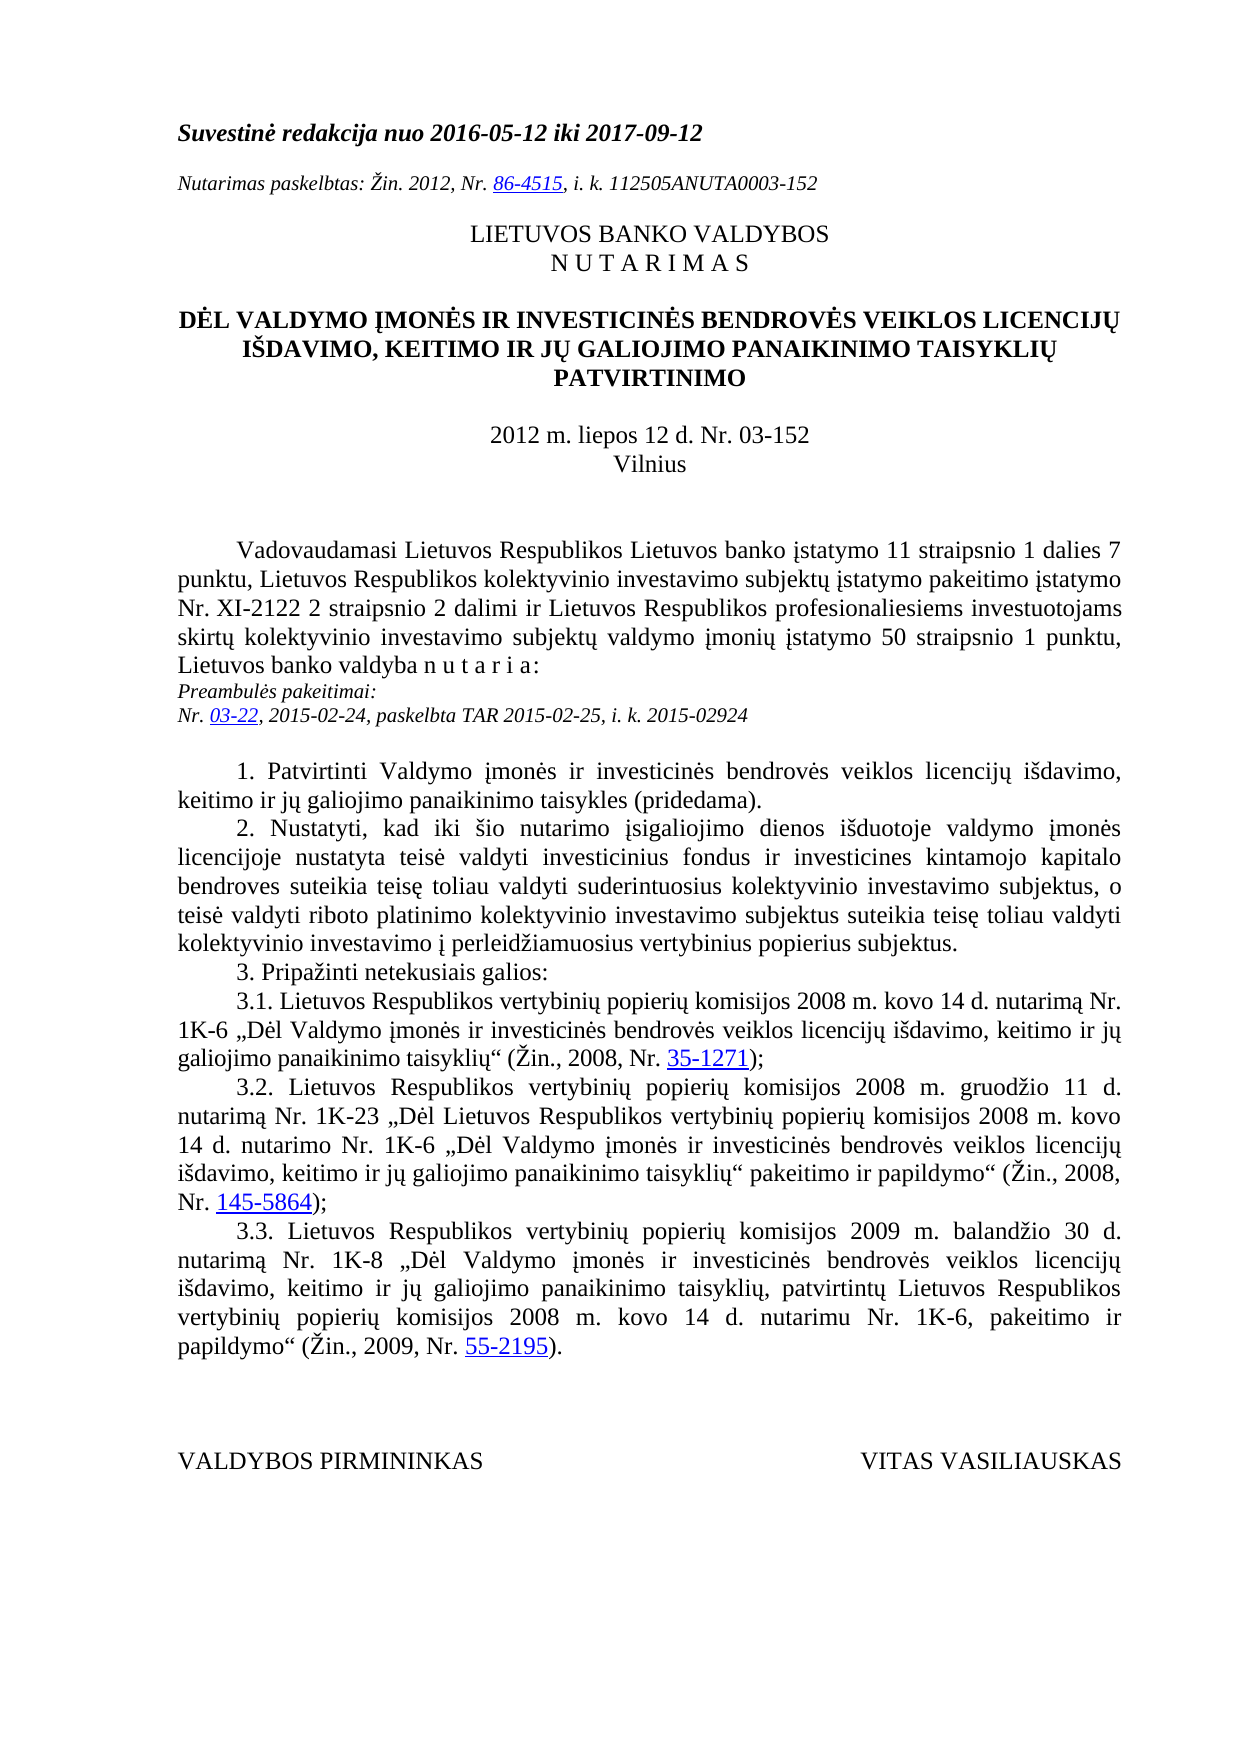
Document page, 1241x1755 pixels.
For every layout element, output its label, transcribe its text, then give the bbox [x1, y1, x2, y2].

text 3.3. Lietuvos Respublikos vertybinių popierių komisijos 2009 m. balandžio 30 d. nutarimą Nr. 1K-8 „Dėl Valdymo įmonės ir investicinės bendrovės veiklos licencijų išdavimo, keitimo ir jų galiojimo panaikinimo taisyklių, patvirtintų Lietuvos Respublikos vertybinių popierių komisijos 2008 m. kovo 14 d. nutarimu Nr. 1K-6, pakeitimo ir papildymo“ (Žin., 2009, Nr. 55-2195). [177, 1216, 1122, 1360]
text Vadovaudamasi Lietuvos Respublikos Lietuvos banko įstatymo 11 straipsnio 1 dalies 7 punktu, Lietuvos Respublikos kolektyvinio investavimo subjektų įstatymo pakeitimo įstatymo Nr. XI-2122 2 straipsnio 2 dalimi ir Lietuvos Respublikos profesionaliesiems investuotojams skirtų kolektyvinio investavimo subjektų valdymo įmonių įstatymo 50 straipsnio 1 punktu, Lietuvos banko valdyba nutaria: [177, 535, 1122, 679]
text Nutarimas paskelbtas: Žin. 2012, Nr. 86-4515, i. k. 112505ANUTA0003-152 [177, 171, 1122, 195]
text Suvestinė redakcija nuo 2016-05-12 iki 2017-09-12 [177, 118, 1122, 147]
text 3.2. Lietuvos Respublikos vertybinių popierių komisijos 2008 m. gruodžio 11 d. nutarimą Nr. 1K-23 „Dėl Lietuvos Respublikos vertybinių popierių komisijos 2008 m. kovo 14 d. nutarimo Nr. 1K-6 „Dėl Valdymo įmonės ir investicinės bendrovės veiklos licencijų išdavimo, keitimo ir jų galiojimo panaikinimo taisyklių“ pakeitimo ir papildymo“ (Žin., 2008, Nr. 145-5864); [177, 1072, 1122, 1216]
text 3. Pripažinti netekusiais galios: [177, 957, 1122, 986]
text Preambulės pakeitimai: [177, 679, 1122, 703]
text Vilnius [177, 449, 1122, 478]
text N U T A R I M A S [177, 248, 1122, 277]
text 2012 m. liepos 12 d. Nr. 03-152 [177, 420, 1122, 449]
text 2. Nustatyti, kad iki šio nutarimo įsigaliojimo dienos išduotoje valdymo įmonės licencijoje nustatyta teisė valdyti investicinius fondus ir investicines kintamojo kapitalo bendroves suteikia teisę toliau valdyti suderintuosius kolektyvinio investavimo subjektus, o teisė valdyti riboto platinimo kolektyvinio investavimo subjektus suteikia teisę toliau valdyti kolektyvinio investavimo į perleidžiamuosius vertybinius popierius subjektus. [177, 813, 1122, 957]
text LIETUVOS BANKO VALDYBOS [177, 219, 1122, 248]
text 1. Patvirtinti Valdymo įmonės ir investicinės bendrovės veiklos licencijų išdavimo, keitimo ir jų galiojimo panaikinimo taisykles (pridedama). [177, 756, 1122, 813]
text Valdybos pirmininkas Vitas Vasiliauskas [177, 1446, 1122, 1475]
text DĖL Valdymo įmonės ir investicinės bendrovės veiklos licencijų išdavimo, keitimo ir jų galiojimo panaikinimo taisyklių patvirtinimo [177, 305, 1122, 392]
text Nr. 03-22, 2015-02-24, paskelbta TAR 2015-02-25, i. k. 2015-02924 [177, 703, 1122, 727]
text 3.1. Lietuvos Respublikos vertybinių popierių komisijos 2008 m. kovo 14 d. nutarimą Nr. 1K-6 „Dėl Valdymo įmonės ir investicinės bendrovės veiklos licencijų išdavimo, keitimo ir jų galiojimo panaikinimo taisyklių“ (Žin., 2008, Nr. 35-1271); [177, 986, 1122, 1072]
